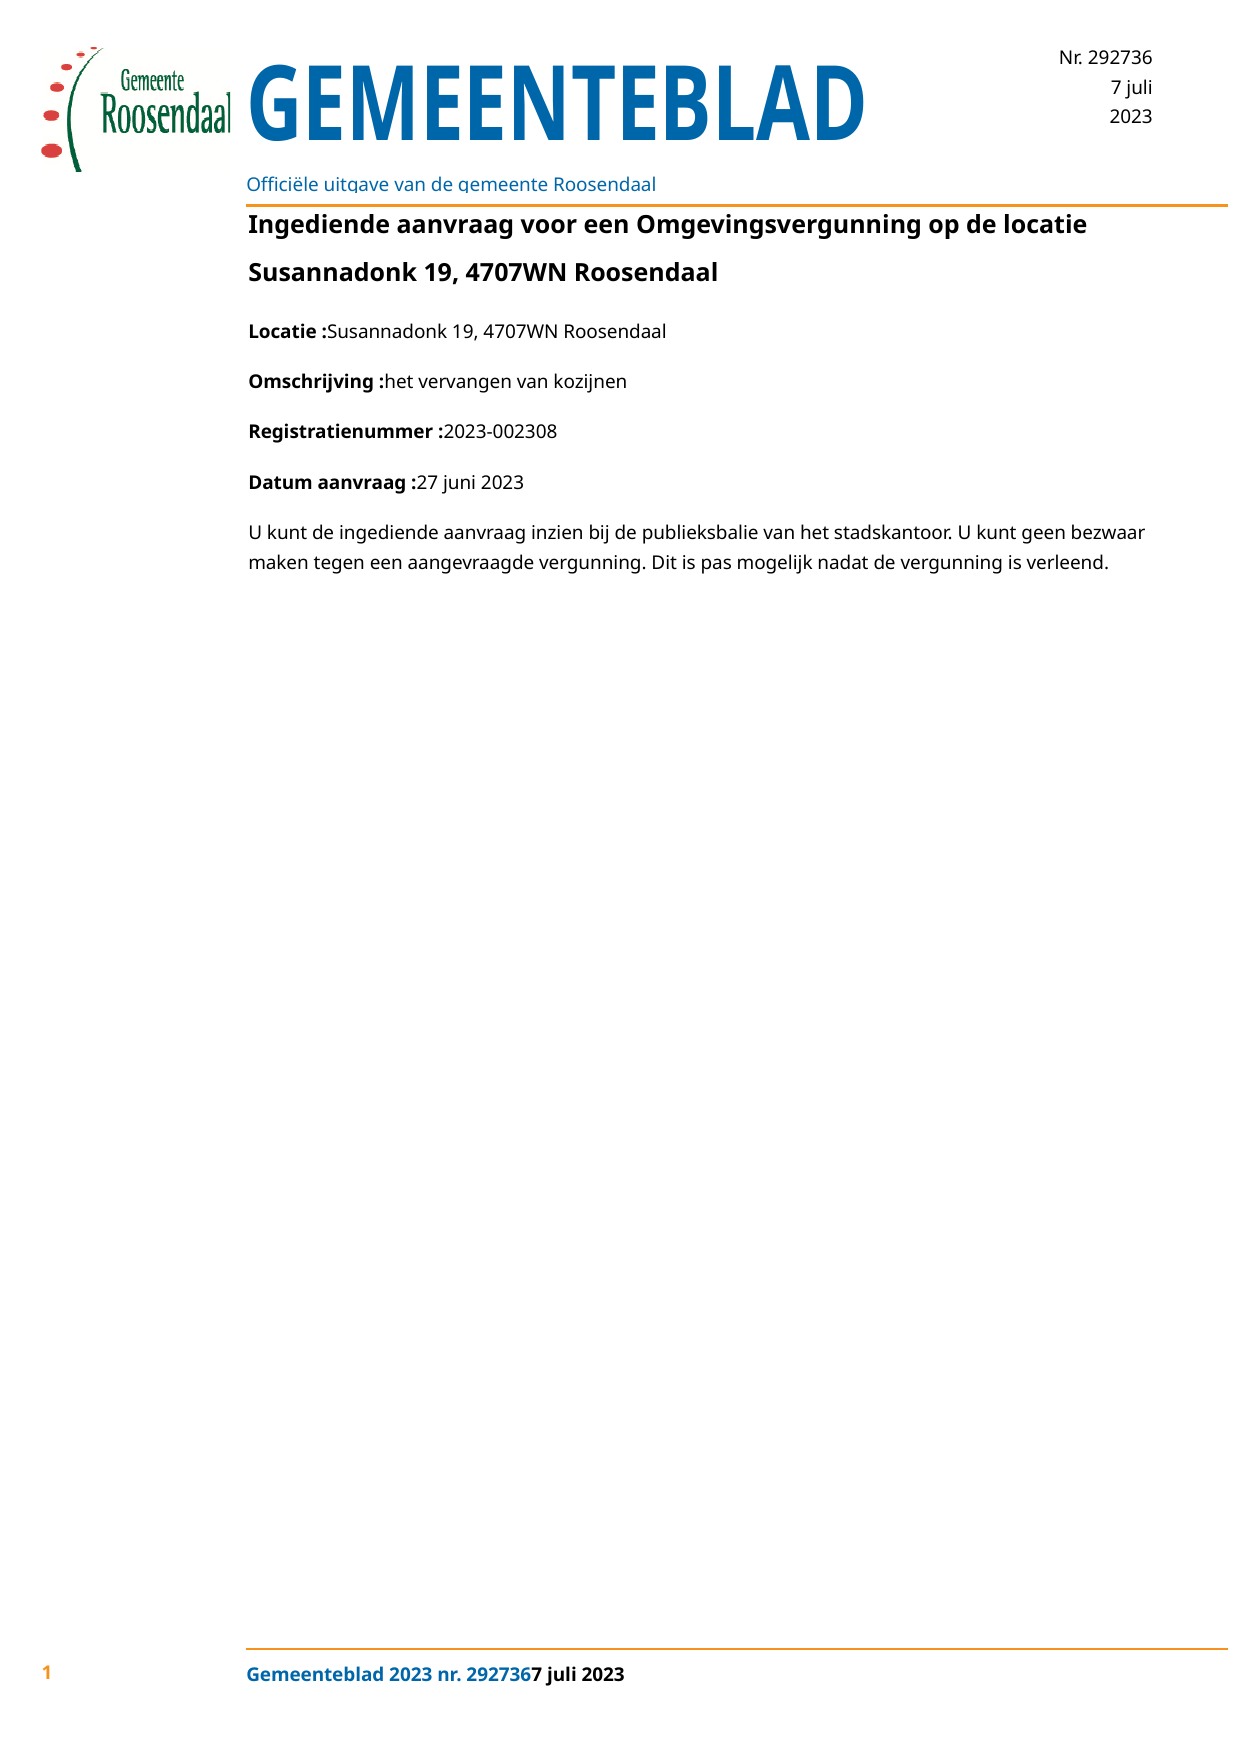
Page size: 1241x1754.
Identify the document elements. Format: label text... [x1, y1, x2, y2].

text Registratienummer :2023-002308 [248, 419, 1152, 444]
text U kunt de ingediende aanvraag inzien bij de publieksbalie van het stadskantoor. U kunt geen bezwaar maken tegen een aangevraagde vergunning. Dit is pas mogelijk nadat de vergunning is verleend. [248, 519, 1152, 575]
text Datum aanvraag :27 juni 2023 [248, 469, 1152, 495]
text Ingediende aanvraag voor een Omgevingsvergunning op de locatie Susannadonk 19, 4707WN Roosendaal [248, 207, 1152, 288]
text Omschrijving :het vervangen van kozijnen [248, 368, 1152, 394]
picture [41, 47, 231, 172]
text Locatie :Susannadonk 19, 4707WN Roosendaal [248, 318, 1152, 344]
